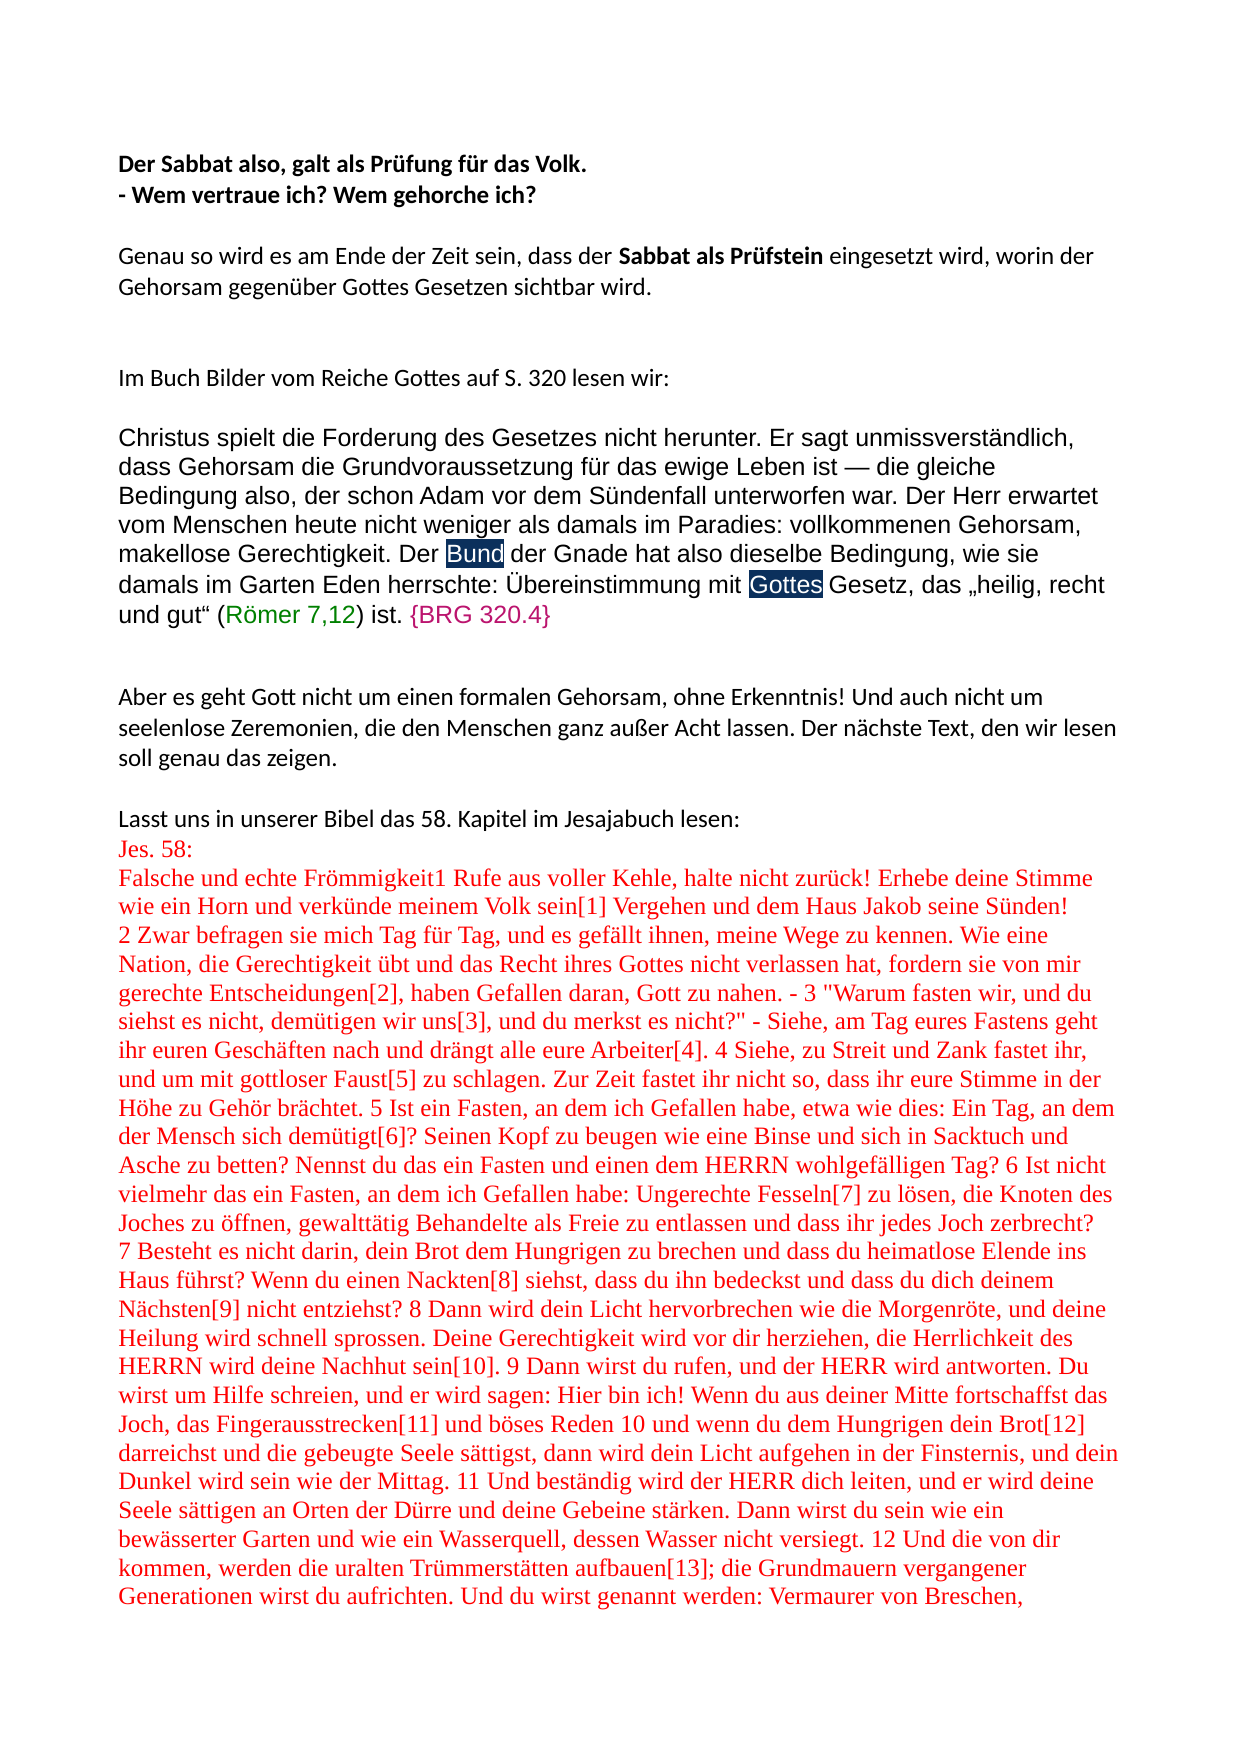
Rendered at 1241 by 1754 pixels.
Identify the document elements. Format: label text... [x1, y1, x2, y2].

text Genau so wird es am Ende der Zeit sein, dass der Sabbat als Prüfstein eingesetzt wird, worin der Gehorsam gegenüber Gottes Gesetzen sichtbar wird. [118, 240, 1122, 301]
text Lasst uns in unserer Bibel das 58. Kapitel im Jesajabuch lesen: [118, 803, 1122, 834]
text Der Sabbat also, galt als Prüfung für das Volk. [118, 149, 1122, 179]
text Aber es geht Gott nicht um einen formalen Gehorsam, ohne Erkenntnis! Und auch nicht um seelenlose Zeremonien, die den Menschen ganz außer Acht lassen. Der nächste Text, den wir lesen soll genau das zeigen. [118, 681, 1122, 773]
text - Wem vertraue ich? Wem gehorche ich? [118, 179, 1122, 210]
text Christus spielt die Forderung des Gesetzes nicht herunter. Er sagt unmissverständlich, dass Gehorsam die Grundvoraussetzung für das ewige Leben ist — die gleiche Bedingung also, der schon Adam vor dem Sündenfall unterworfen war. Der Herr erwartet vom Menschen heute nicht weniger als damals im Paradies: vollkommenen Gehorsam, makellose Gerechtigkeit. Der Bund der Gnade hat also dieselbe Bedingung, wie sie damals im Garten Eden herrschte: Übereinstimmung mit Gottes Gesetz, das „heilig, recht und gut“ (Römer 7,12) ist. {BRG 320.4} [118, 423, 1122, 630]
text Falsche und echte Frömmigkeit1 Rufe aus voller Kehle, halte nicht zurück! Erhebe deine Stimme wie ein Horn und verkünde meinem Volk sein[1] Vergehen und dem Haus Jakob seine Sünden! 2 Zwar befragen sie mich Tag für Tag, und es gefällt ihnen, meine Wege zu kennen. Wie eine Nation, die Gerechtigkeit übt und das Recht ihres Gottes nicht verlassen hat, fordern sie von mir gerechte Entscheidungen[2], haben Gefallen daran, Gott zu nahen. - 3 "Warum fasten wir, und du siehst es nicht, demütigen wir uns[3], und du merkst es nicht?" - Siehe, am Tag eures Fastens geht ihr euren Geschäften nach und drängt alle eure Arbeiter[4]. 4 Siehe, zu Streit und Zank fastet ihr, und um mit gottloser Faust[5] zu schlagen. Zur Zeit fastet ihr nicht so, dass ihr eure Stimme in der Höhe zu Gehör brächtet. 5 Ist ein Fasten, an dem ich Gefallen habe, etwa wie dies: Ein Tag, an dem der Mensch sich demütigt[6]? Seinen Kopf zu beugen wie eine Binse und sich in Sacktuch und Asche zu betten? Nennst du das ein Fasten und einen dem HERRN wohlgefälligen Tag? 6 Ist nicht vielmehr das ein Fasten, an dem ich Gefallen habe: Ungerechte Fesseln[7] zu lösen, die Knoten des Joches zu öffnen, gewalttätig Behandelte als Freie zu entlassen und dass ihr jedes Joch zerbrecht? 7 Besteht es nicht darin, dein Brot dem Hungrigen zu brechen und dass du heimatlose Elende ins Haus führst? Wenn du einen Nackten[8] siehst, dass du ihn bedeckst und dass du dich deinem Nächsten[9] nicht entziehst? 8 Dann wird dein Licht hervorbrechen wie die Morgenröte, und deine Heilung wird schnell sprossen. Deine Gerechtigkeit wird vor dir herziehen, die Herrlichkeit des HERRN wird deine Nachhut sein[10]. 9 Dann wirst du rufen, und der HERR wird antworten. Du wirst um Hilfe schreien, und er wird sagen: Hier bin ich! Wenn du aus deiner Mitte fortschaffst das Joch, das Fingerausstrecken[11] und böses Reden 10 und wenn du dem Hungrigen dein Brot[12] darreichst und die gebeugte Seele sättigst, dann wird dein Licht aufgehen in der Finsternis, und dein Dunkel wird sein wie der Mittag. 11 Und beständig wird der HERR dich leiten, und er wird deine Seele sättigen an Orten der Dürre und deine Gebeine stärken. Dann wirst du sein wie ein bewässerter Garten und wie ein Wasserquell, dessen Wasser nicht versiegt. 12 Und die von dir kommen, werden die uralten Trümmerstätten aufbauen[13]; die Grundmauern vergangener Generationen wirst du aufrichten. Und du wirst genannt werden: Vermaurer von Breschen, [118, 863, 1122, 1610]
text Jes. 58: [118, 834, 1122, 863]
text Im Buch Bilder vom Reiche Gottes auf S. 320 lesen wir: [118, 362, 1122, 393]
